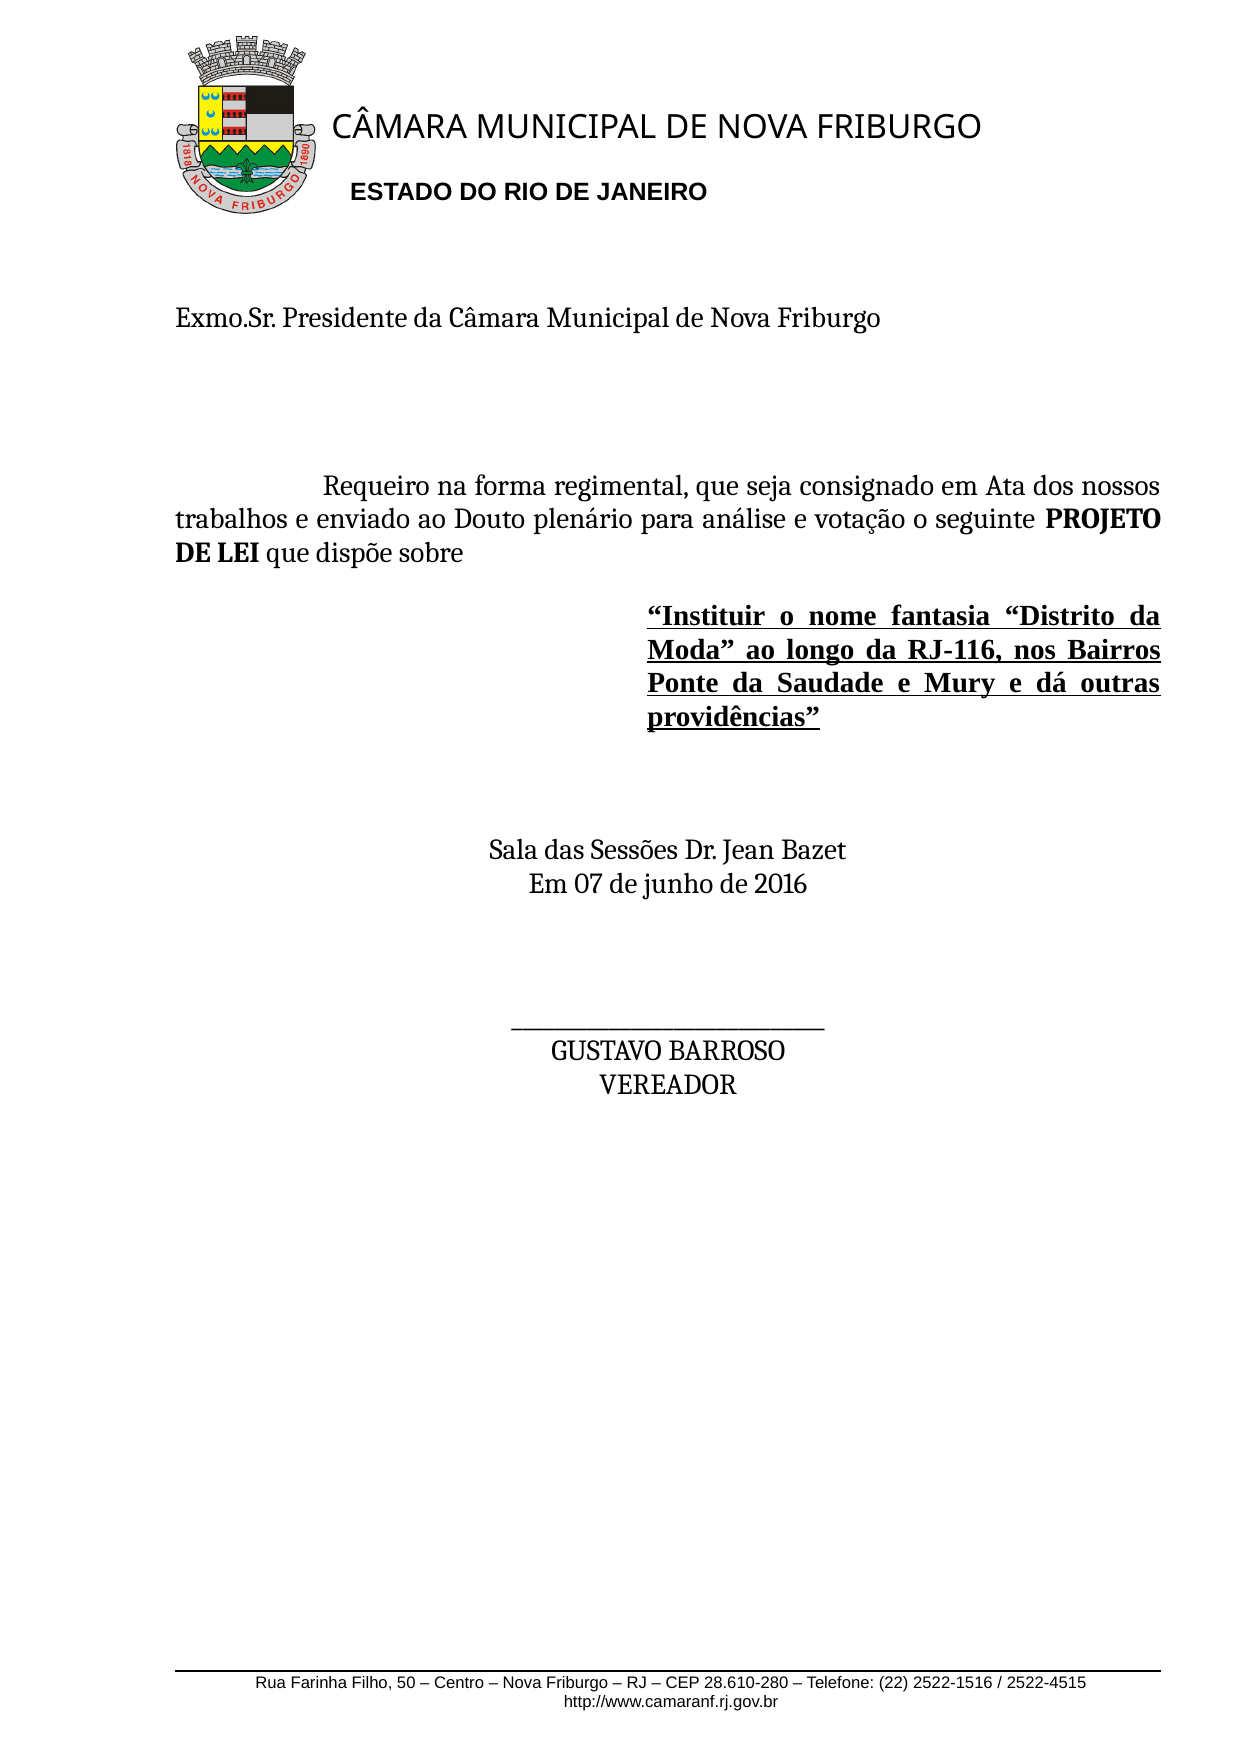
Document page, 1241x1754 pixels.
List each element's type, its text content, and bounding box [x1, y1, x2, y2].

text Moda” ao longo da RJ-116, nos Bairros [647, 629, 1161, 661]
text GUSTAVO BARROSO [175, 1034, 1161, 1068]
text VEREADOR [175, 1068, 1161, 1102]
text providências” [647, 696, 1161, 733]
text Ponte da Saudade e Mury e dá outras [647, 663, 1161, 695]
text _____________________________ [175, 1001, 1161, 1034]
text Em 07 de junho de 2016 [175, 867, 1161, 900]
text Requeiro na forma regimental, que seja consignado em Ata dos nossos trabalhos e enviado ao Douto plenário para análise e votação o seguinte PROJETO DE LEI que dispõe sobre [175, 469, 1161, 570]
text “Instituir o nome fantasia “Distrito da [647, 598, 1161, 628]
text Exmo.Sr. Presidente da Câmara Municipal de Nova Friburgo [175, 301, 1161, 335]
text Sala das Sessões Dr. Jean Bazet [175, 833, 1161, 867]
